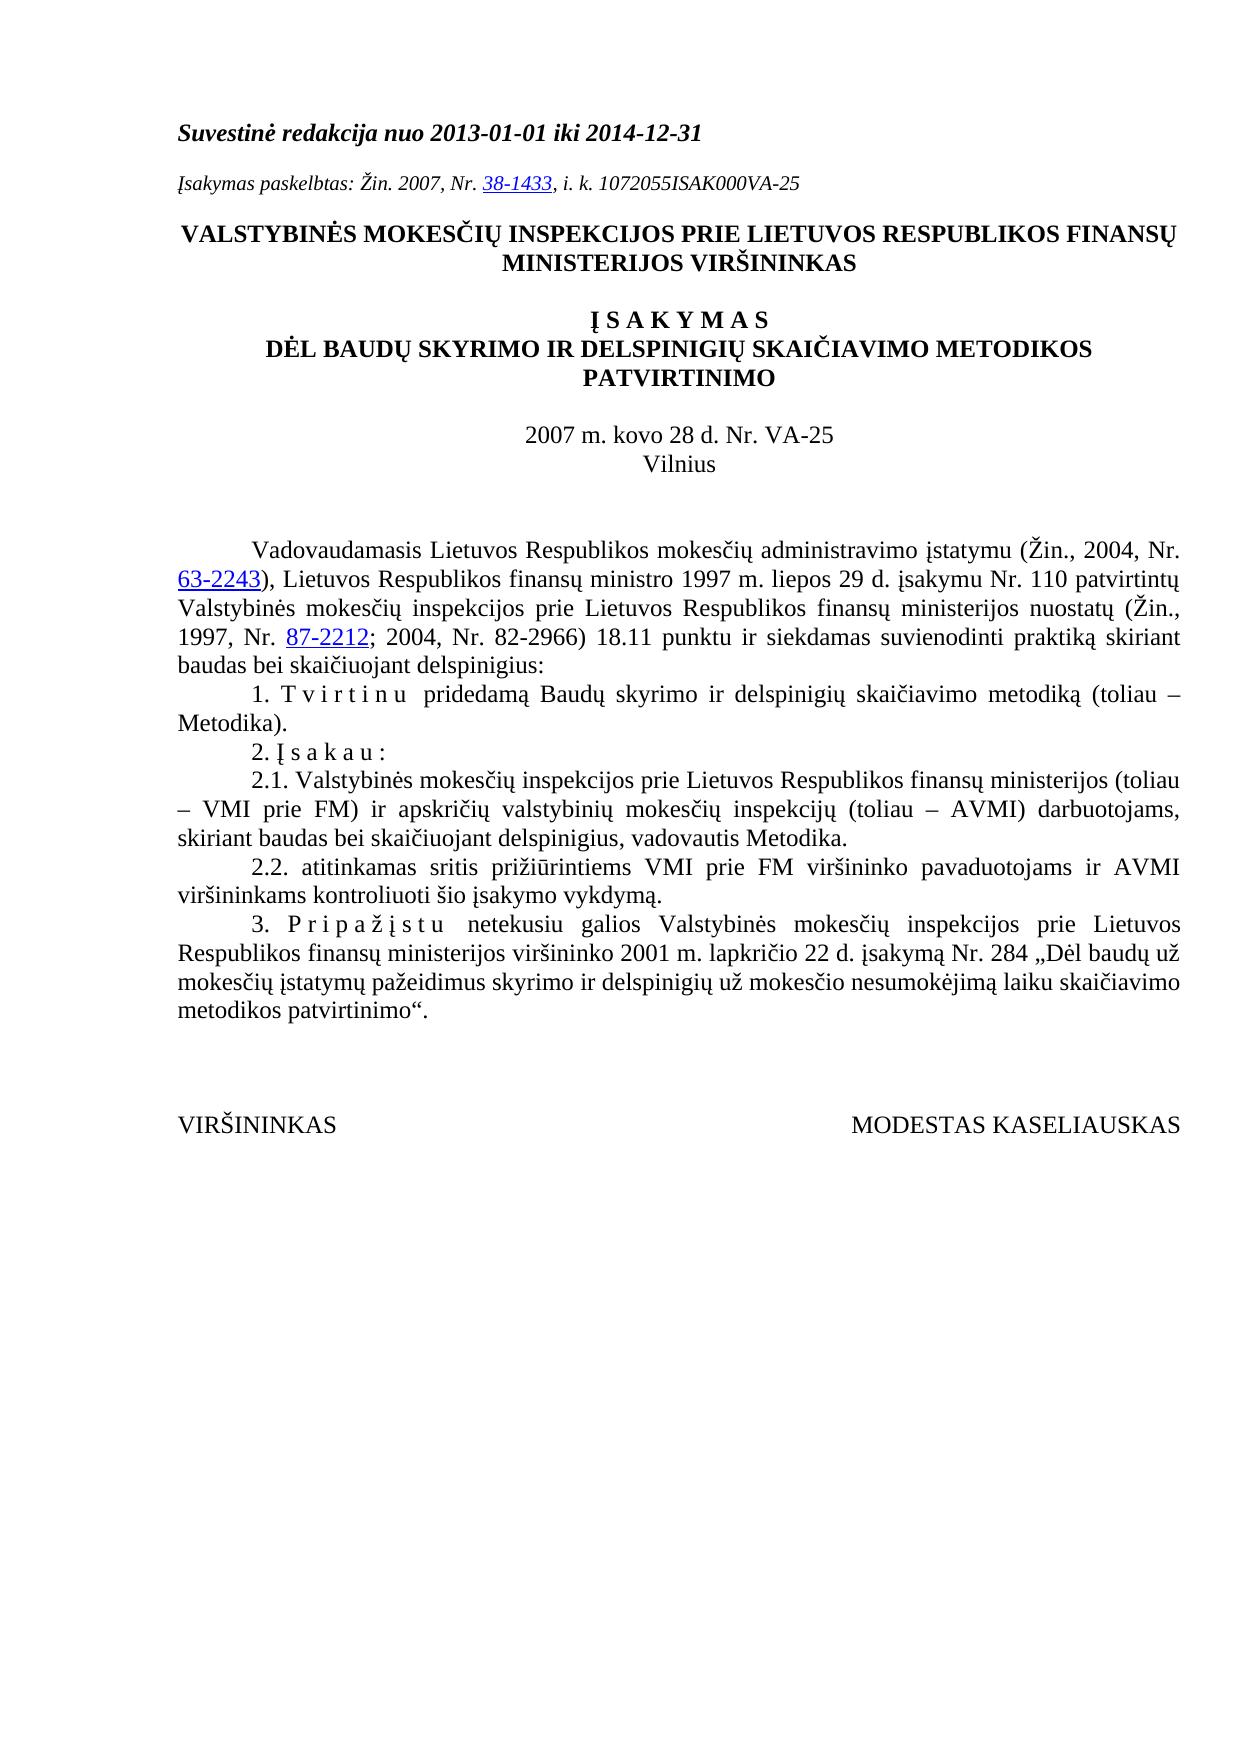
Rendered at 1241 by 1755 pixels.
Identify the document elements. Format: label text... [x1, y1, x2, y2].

text Įsakymas paskelbtas: Žin. 2007, Nr. 38-1433, i. k. 1072055ISAK000VA-25 [177, 171, 1181, 195]
text 2.1. Valstybinės mokesčių inspekcijos prie Lietuvos Respublikos finansų ministerijos (toliau – VMI prie FM) ir apskričių valstybinių mokesčių inspekcijų (toliau – AVMI) darbuotojams, skiriant baudas bei skaičiuojant delspinigius, vadovautis Metodika. [177, 765, 1181, 852]
text 2.2. atitinkamas sritis prižiūrintiems VMI prie FM viršininko pavaduotojams ir AVMI viršininkams kontroliuoti šio įsakymo vykdymą. [177, 852, 1181, 909]
text VALSTYBINĖS MOKESČIŲ INSPEKCIJOS PRIE LIETUVOS RESPUBLIKOS FINANSŲ MINISTERIJOS VIRŠININKAS [177, 219, 1181, 277]
text DĖL BAUDŲ SKYRIMO IR DELSPINIGIŲ SKAIČIAVIMO METODIKOS PATVIRTINIMO [177, 334, 1181, 392]
text 2. Įsakau: [177, 737, 1181, 765]
text 2007 m. kovo 28 d. Nr. VA-25 [177, 420, 1181, 449]
text Į S A K Y M A S [177, 305, 1181, 334]
text Vadovaudamasis Lietuvos Respublikos mokesčių administravimo įstatymu (Žin., 2004, Nr. 63-2243), Lietuvos Respublikos finansų ministro 1997 m. liepos 29 d. įsakymu Nr. 110 patvirtintų Valstybinės mokesčių inspekcijos prie Lietuvos Respublikos finansų ministerijos nuostatų (Žin., 1997, Nr. 87-2212; 2004, Nr. 82-2966) 18.11 punktu ir siekdamas suvienodinti praktiką skiriant baudas bei skaičiuojant delspinigius: [177, 535, 1181, 679]
text VIRŠININKAS MODESTAS KASELIAUSKAS [177, 1110, 1181, 1139]
text 1. Tvirtinu pridedamą Baudų skyrimo ir delspinigių skaičiavimo metodiką (toliau – Metodika). [177, 679, 1181, 737]
text Vilnius [177, 449, 1181, 478]
text Suvestinė redakcija nuo 2013-01-01 iki 2014-12-31 [177, 118, 1181, 147]
text 3. Pripažįstu netekusiu galios Valstybinės mokesčių inspekcijos prie Lietuvos Respublikos finansų ministerijos viršininko 2001 m. lapkričio 22 d. įsakymą Nr. 284 „Dėl baudų už mokesčių įstatymų pažeidimus skyrimo ir delspinigių už mokesčio nesumokėjimą laiku skaičiavimo metodikos patvirtinimo“. [177, 909, 1181, 1024]
